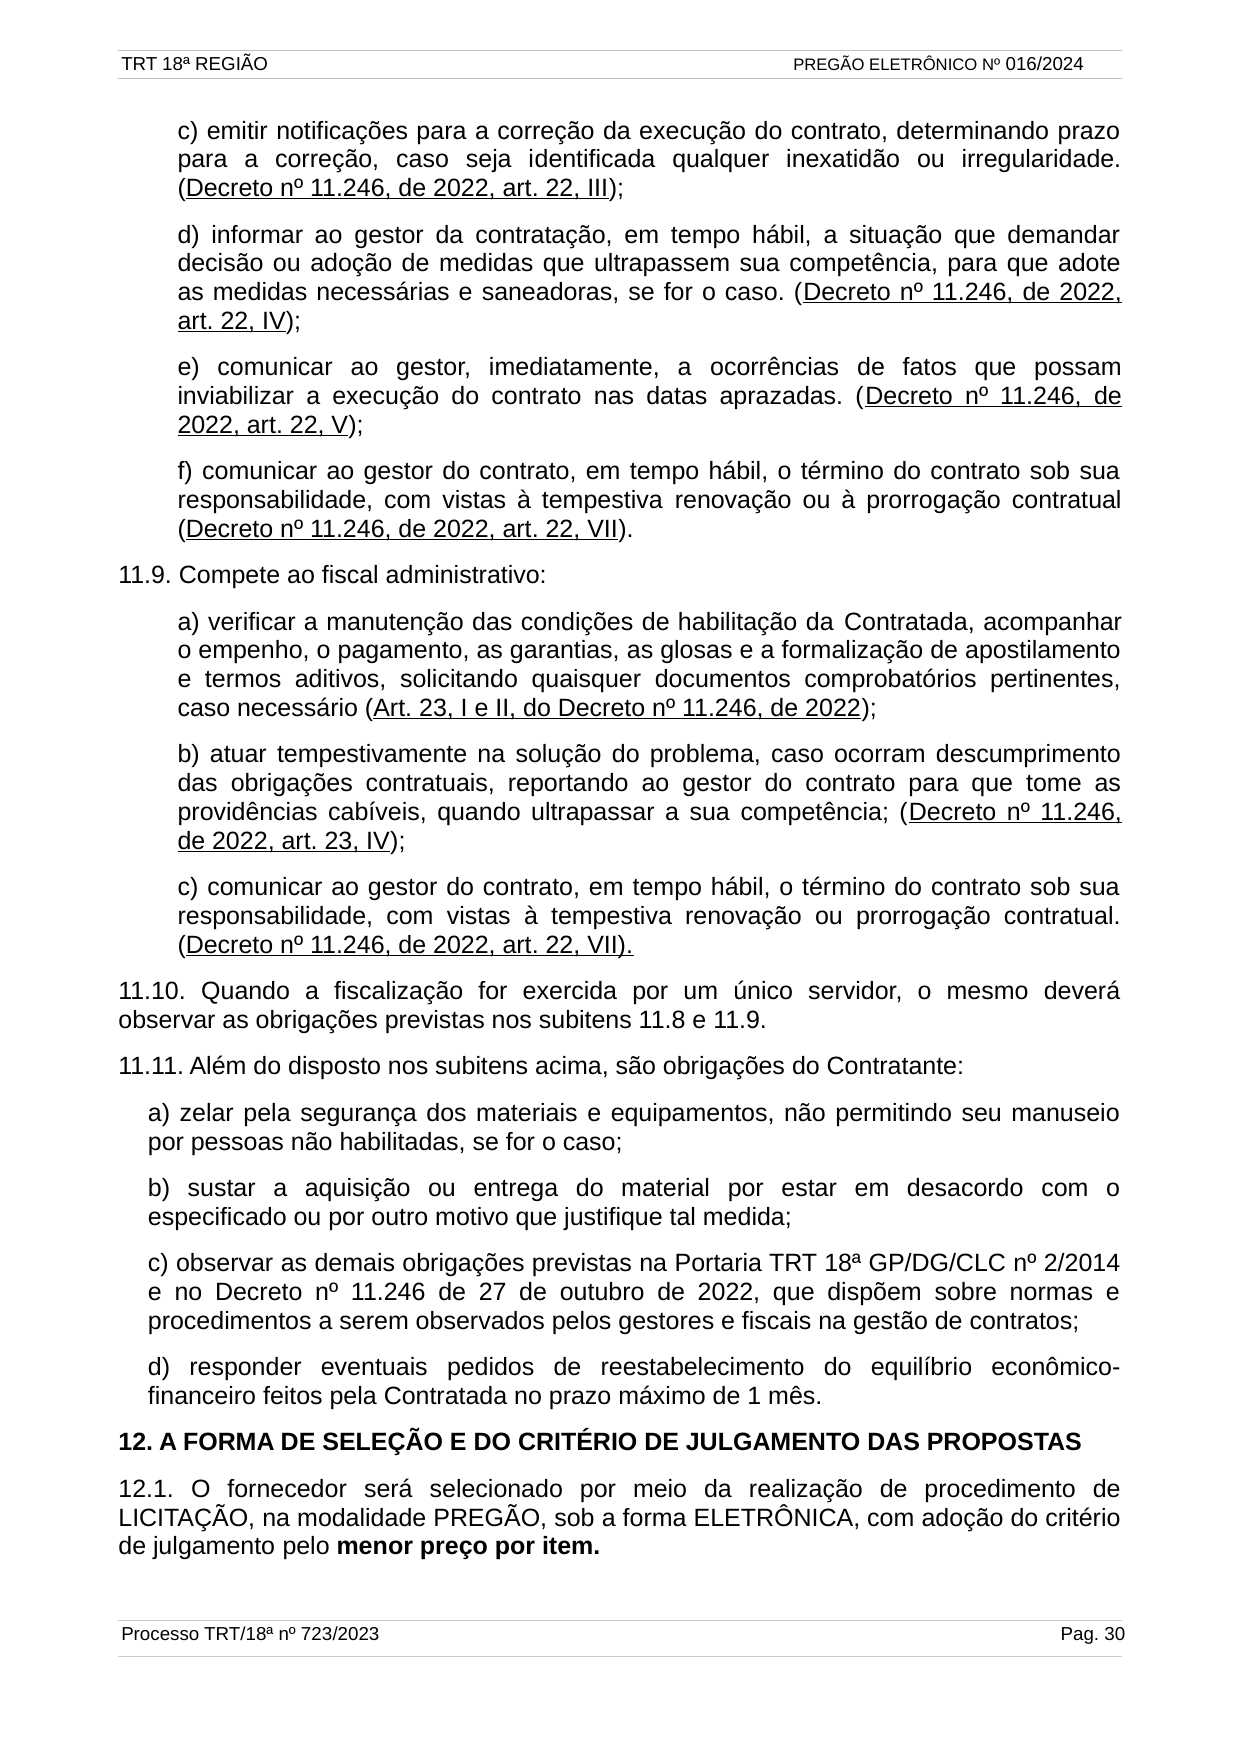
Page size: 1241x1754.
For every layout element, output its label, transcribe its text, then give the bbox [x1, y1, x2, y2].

list e) comunicar ao gestor, imediatamente, a ocorrências de fatos que possam inviabilizar a execução do contrato nas datas aprazadas. (Decreto nº 11.246, de 2022, art. 22, V); [177, 352, 1122, 438]
text 11.11. Além do disposto nos subitens acima, são obrigações do Contratante: [118, 1051, 1122, 1080]
text 12.1. O fornecedor será selecionado por meio da realização de procedimento de LICITAÇÃO, na modalidade PREGÃO, sob a forma ELETRÔNICA, com adoção do critério de julgamento pelo menor preço por item. [118, 1474, 1122, 1560]
text 12. A FORMA DE SELEÇÃO E DO CRITÉRIO DE JULGAMENTO DAS PROPOSTAS [118, 1427, 1122, 1456]
list c) comunicar ao gestor do contrato, em tempo hábil, o término do contrato sob sua responsabilidade, com vistas à tempestiva renovação ou prorrogação contratual. (Decreto nº 11.246, de 2022, art. 22, VII). [177, 872, 1122, 958]
text 11.10. Quando a fiscalização for exercida por um único servidor, o mesmo deverá observar as obrigações previstas nos subitens 11.8 e 11.9. [118, 976, 1122, 1033]
text b) sustar a aquisição ou entrega do material por estar em desacordo com o especificado ou por outro motivo que justifique tal medida; [148, 1173, 1122, 1230]
list a) verificar a manutenção das condições de habilitação da Contratada, acompanhar o empenho, o pagamento, as garantias, as glosas e a formalização de apostilamento e termos aditivos, solicitando quaisquer documentos comprobatórios pertinentes, caso necessário (Art. 23, I e II, do Decreto nº 11.246, de 2022); [177, 607, 1122, 722]
list b) atuar tempestivamente na solução do problema, caso ocorram descumprimento das obrigações contratuais, reportando ao gestor do contrato para que tome as providências cabíveis, quando ultrapassar a sua competência; (Decreto nº 11.246, de 2022, art. 23, IV); [177, 739, 1122, 854]
list 11.9. Compete ao fiscal administrativo: [118, 560, 1122, 589]
list c) emitir notificações para a correção da execução do contrato, determinando prazo para a correção, caso seja identificada qualquer inexatidão ou irregularidade. (Decreto nº 11.246, de 2022, art. 22, III); [177, 116, 1122, 202]
list f) comunicar ao gestor do contrato, em tempo hábil, o término do contrato sob sua responsabilidade, com vistas à tempestiva renovação ou à prorrogação contratual (Decreto nº 11.246, de 2022, art. 22, VII). [177, 456, 1122, 542]
list d) informar ao gestor da contratação, em tempo hábil, a situação que demandar decisão ou adoção de medidas que ultrapassem sua competência, para que adote as medidas necessárias e saneadoras, se for o caso. (Decreto nº 11.246, de 2022, art. 22, IV); [177, 219, 1122, 334]
text d) responder eventuais pedidos de reestabelecimento do equilíbrio econômico-financeiro feitos pela Contratada no prazo máximo de 1 mês. [148, 1352, 1122, 1409]
text c) observar as demais obrigações previstas na Portaria TRT 18ª GP/DG/CLC nº 2/2014 e no Decreto nº 11.246 de 27 de outubro de 2022, que dispõem sobre normas e procedimentos a serem observados pelos gestores e fiscais na gestão de contratos; [148, 1248, 1122, 1334]
text a) zelar pela segurança dos materiais e equipamentos, não permitindo seu manuseio por pessoas não habilitadas, se for o caso; [148, 1098, 1122, 1155]
